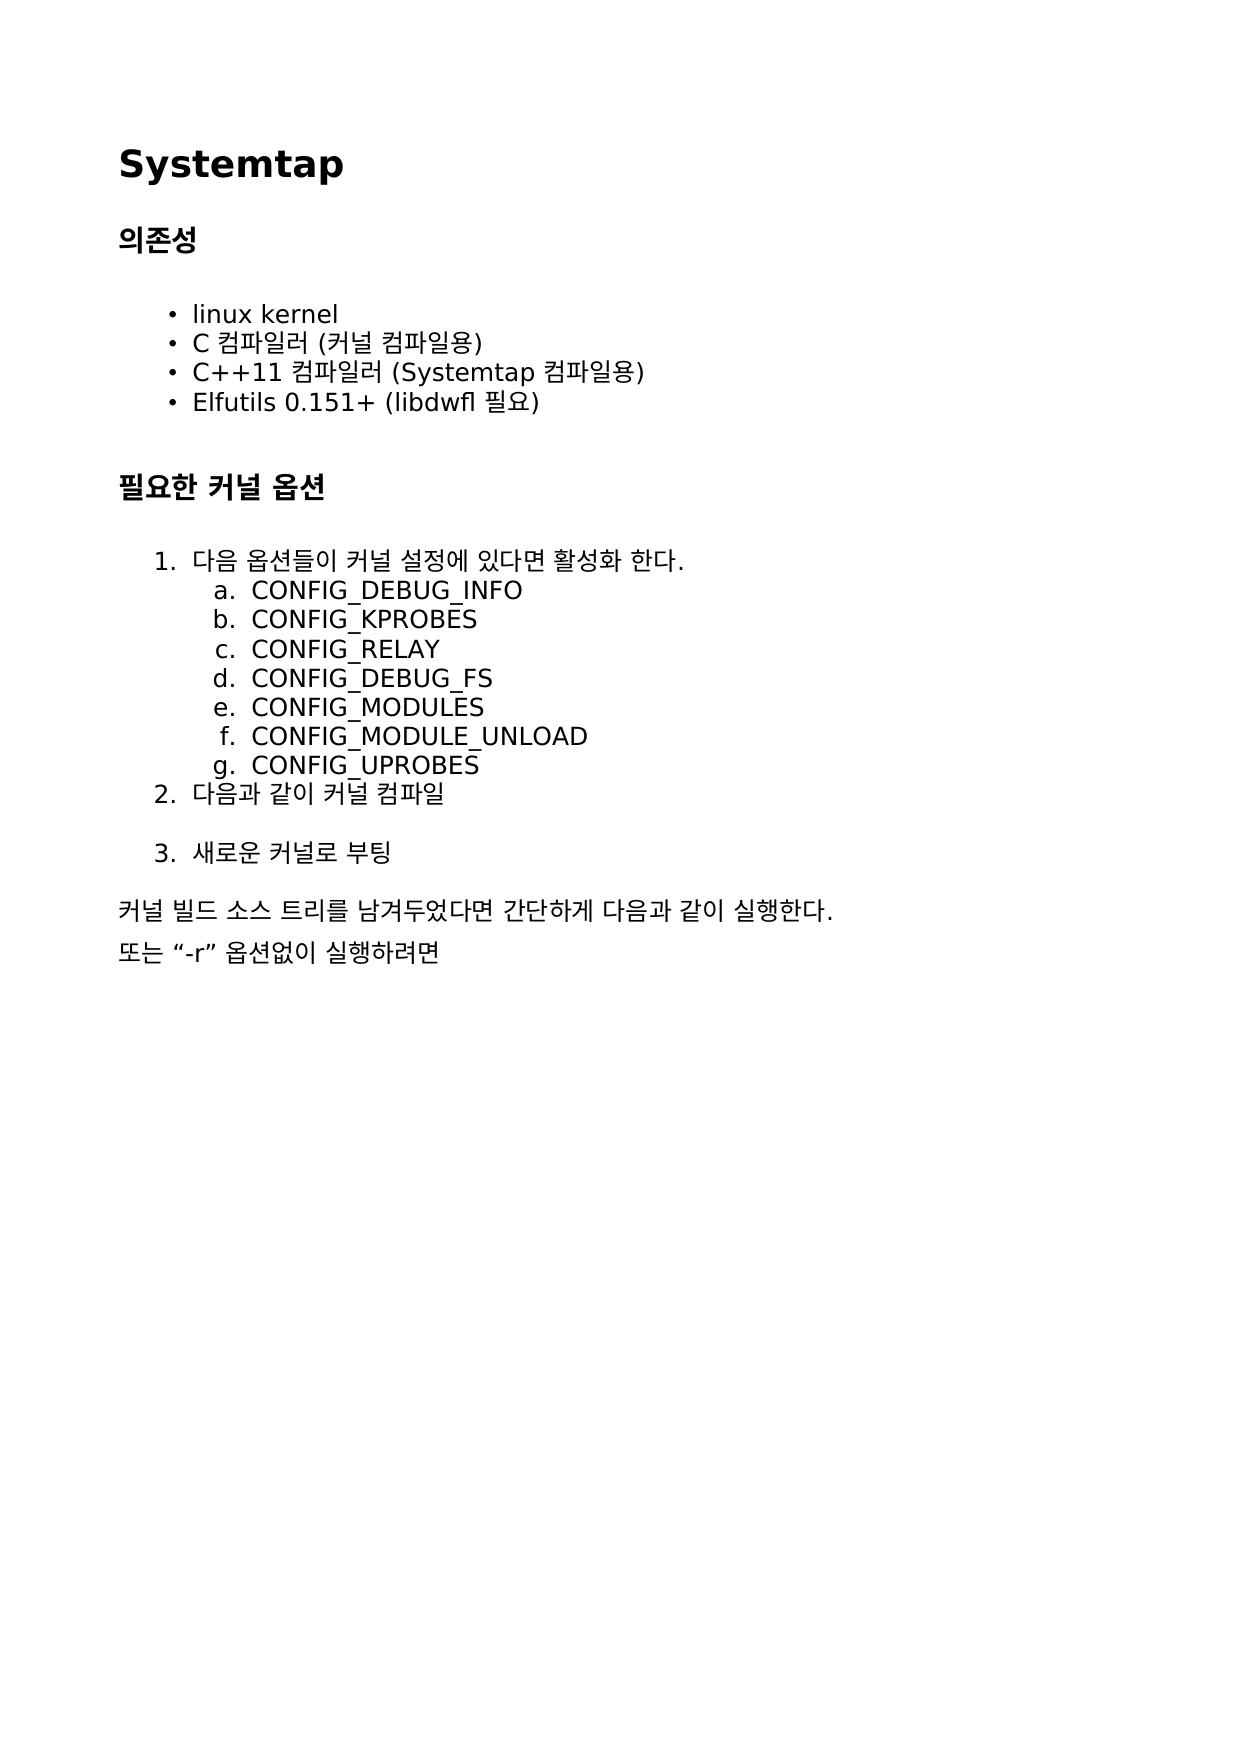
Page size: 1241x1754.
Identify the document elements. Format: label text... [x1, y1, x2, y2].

list 새로운 커널로 부팅 [177, 839, 1122, 868]
list linux kernel [177, 300, 1122, 329]
text 커널 빌드 소스 트리를 남겨두었다면 간단하게 다음과 같이 실행한다. [118, 898, 1122, 927]
list CONFIG_UPROBES [236, 751, 1122, 781]
subtitle Systemtap [118, 143, 1122, 187]
subtitle 의존성 [118, 224, 1122, 258]
list CONFIG_MODULE_UNLOAD [236, 722, 1122, 751]
list CONFIG_MODULES [236, 693, 1122, 722]
subtitle 필요한 커널 옵션 [118, 471, 1122, 505]
list C++11 컴파일러 (Systemtap 컴파일용) [177, 358, 1122, 388]
list Elfutils 0.151+ (libdwfl 필요) [177, 388, 1122, 417]
list CONFIG_RELAY [236, 635, 1122, 664]
list 다음과 같이 커널 컴파일 [177, 781, 1122, 839]
list CONFIG_DEBUG_INFO [236, 576, 1122, 606]
list CONFIG_DEBUG_FS [236, 664, 1122, 693]
list 다음 옵션들이 커널 설정에 있다면 활성화 한다. [177, 547, 1122, 576]
list CONFIG_KPROBES [236, 606, 1122, 635]
list C 컴파일러 (커널 컴파일용) [177, 329, 1122, 358]
text 또는 “-r” 옵션없이 실행하려면 [118, 939, 1122, 968]
